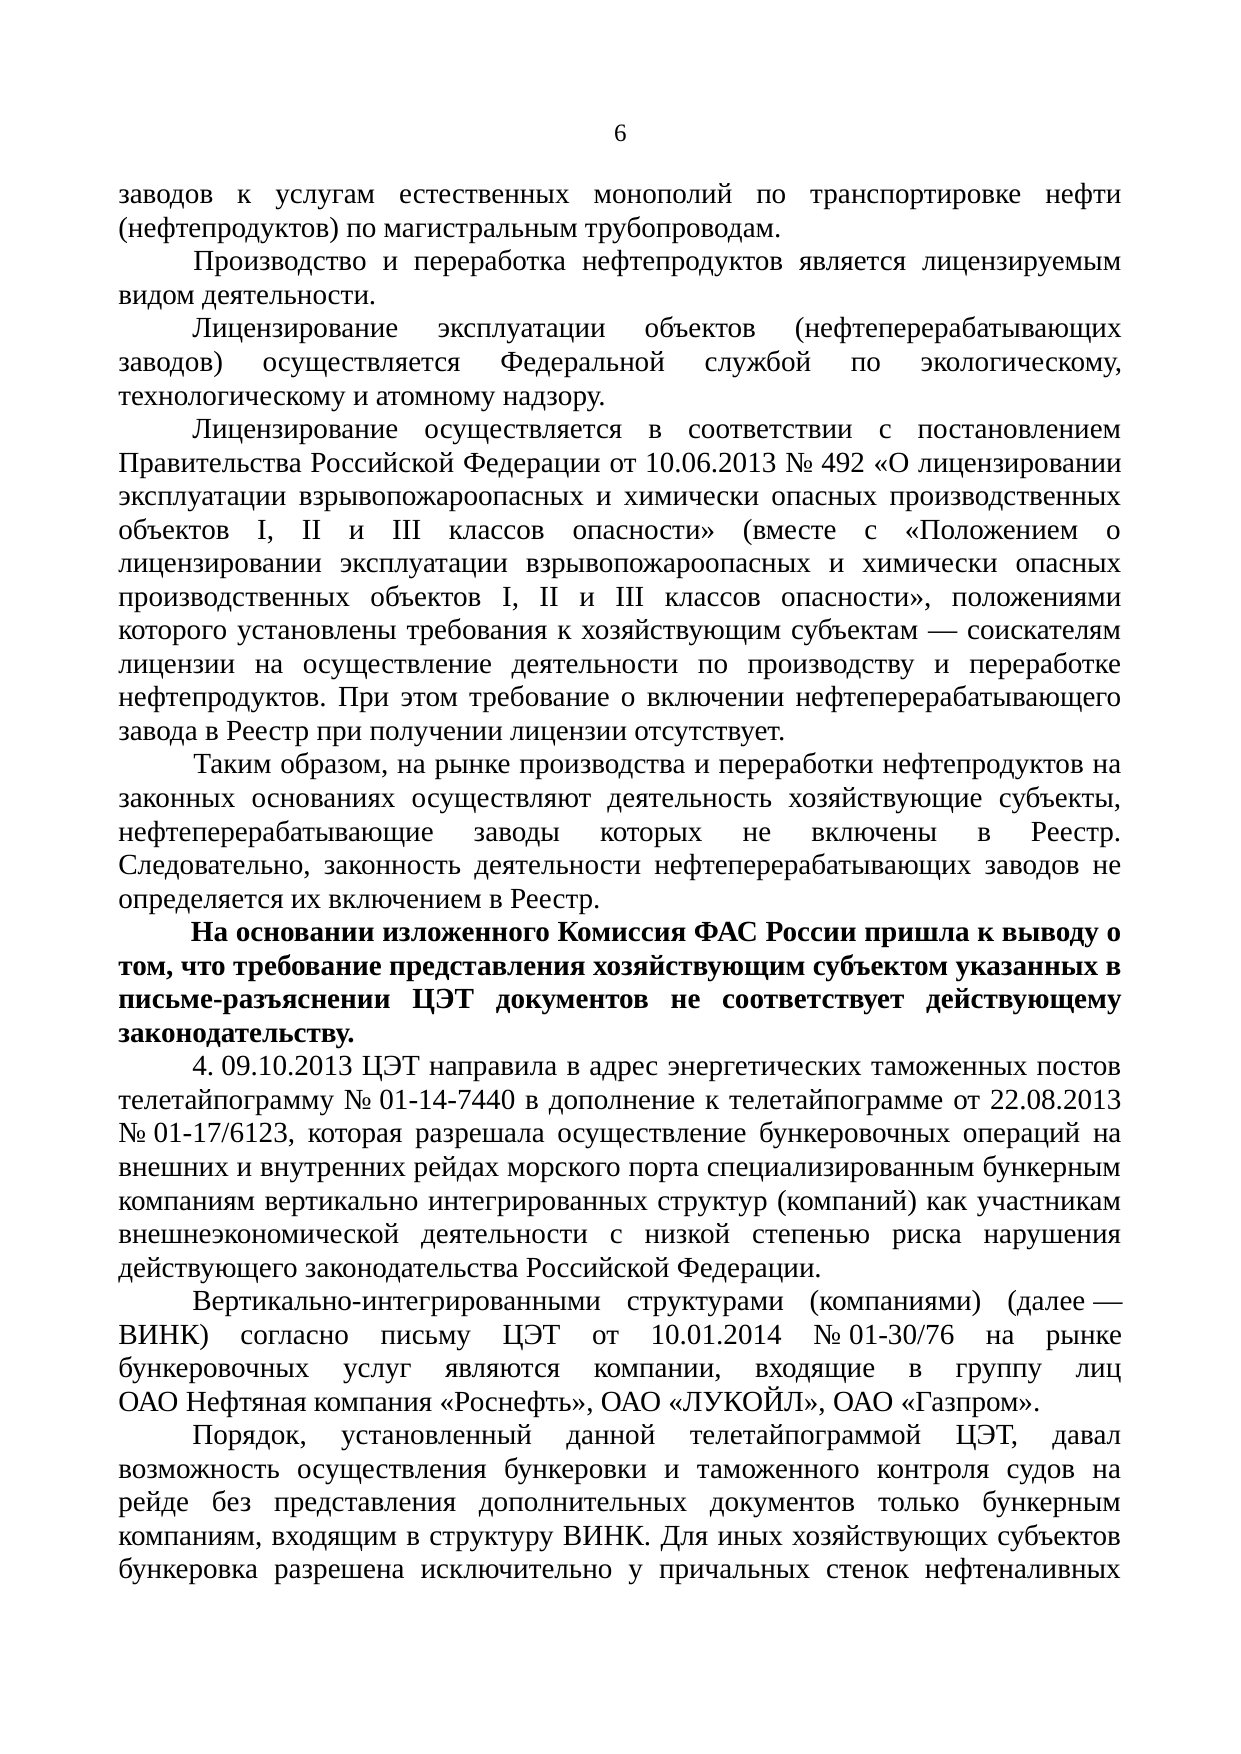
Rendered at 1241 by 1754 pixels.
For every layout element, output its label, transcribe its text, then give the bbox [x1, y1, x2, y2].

text Таким образом, на рынке производства и переработки нефтепродуктов на законных основаниях осуществляют деятельность хозяйствующие субъекты, нефтеперерабатывающие заводы которых не включены в Реестр. Следовательно, законность деятельности нефтеперерабатывающих заводов не определяется их включением в Реестр. [118, 747, 1122, 914]
text Вертикально-интегрированными структурами (компаниями) (далее — ВИНК) согласно письму ЦЭТ от 10.01.2014 № 01-30/76 на рынке бункеровочных услуг являются компании, входящие в группу лиц ОАО Нефтяная компания «Роснефть», ОАО «ЛУКОЙЛ», ОАО «Газпром». [118, 1283, 1122, 1417]
text Производство и переработка нефтепродуктов является лицензируемым видом деятельности. [118, 243, 1122, 311]
text Лицензирование эксплуатации объектов (нефтеперерабатывающих заводов) осуществляется Федеральной службой по экологическому, технологическому и атомному надзору. [118, 311, 1122, 411]
text Порядок, установленный данной телетайпограммой ЦЭТ, давал возможность осуществления бункеровки и таможенного контроля судов на рейде без представления дополнительных документов только бункерным компаниям, входящим в структуру ВИНК. Для иных хозяйствующих субъектов бункеровка разрешена исключительно у причальных стенок нефтеналивных [118, 1417, 1122, 1585]
text 4. 09.10.2013 ЦЭТ направила в адрес энергетических таможенных постов телетайпограмму № 01-14-7440 в дополнение к телетайпограмме от 22.08.2013 № 01-17/6123, которая разрешала осуществление бункеровочных операций на внешних и внутренних рейдах морского порта специализированным бункерным компаниям вертикально интегрированных структур (компаний) как участникам внешнеэкономической деятельности с низкой степенью риска нарушения действующего законодательства Российской Федерации. [118, 1048, 1122, 1283]
text Лицензирование осуществляется в соответствии с постановлением Правительства Российской Федерации от 10.06.2013 № 492 «О лицензировании эксплуатации взрывопожароопасных и химически опасных производственных объектов I, II и III классов опасности» (вместе с «Положением о лицензировании эксплуатации взрывопожароопасных и химически опасных производственных объектов I, II и III классов опасности», положениями которого установлены требования к хозяйствующим субъектам — соискателям лицензии на осуществление деятельности по производству и переработке нефтепродуктов. При этом требование о включении нефтеперерабатывающего завода в Реестр при получении лицензии отсутствует. [118, 411, 1122, 747]
text На основании изложенного Комиссия ФАС России пришла к выводу о том, что требование представления хозяйствующим субъектом указанных в письме-разъяснении ЦЭТ документов не соответствует действующему законодательству. [118, 914, 1122, 1048]
text заводов к услугам естественных монополий по транспортировке нефти (нефтепродуктов) по магистральным трубопроводам. [118, 176, 1122, 243]
